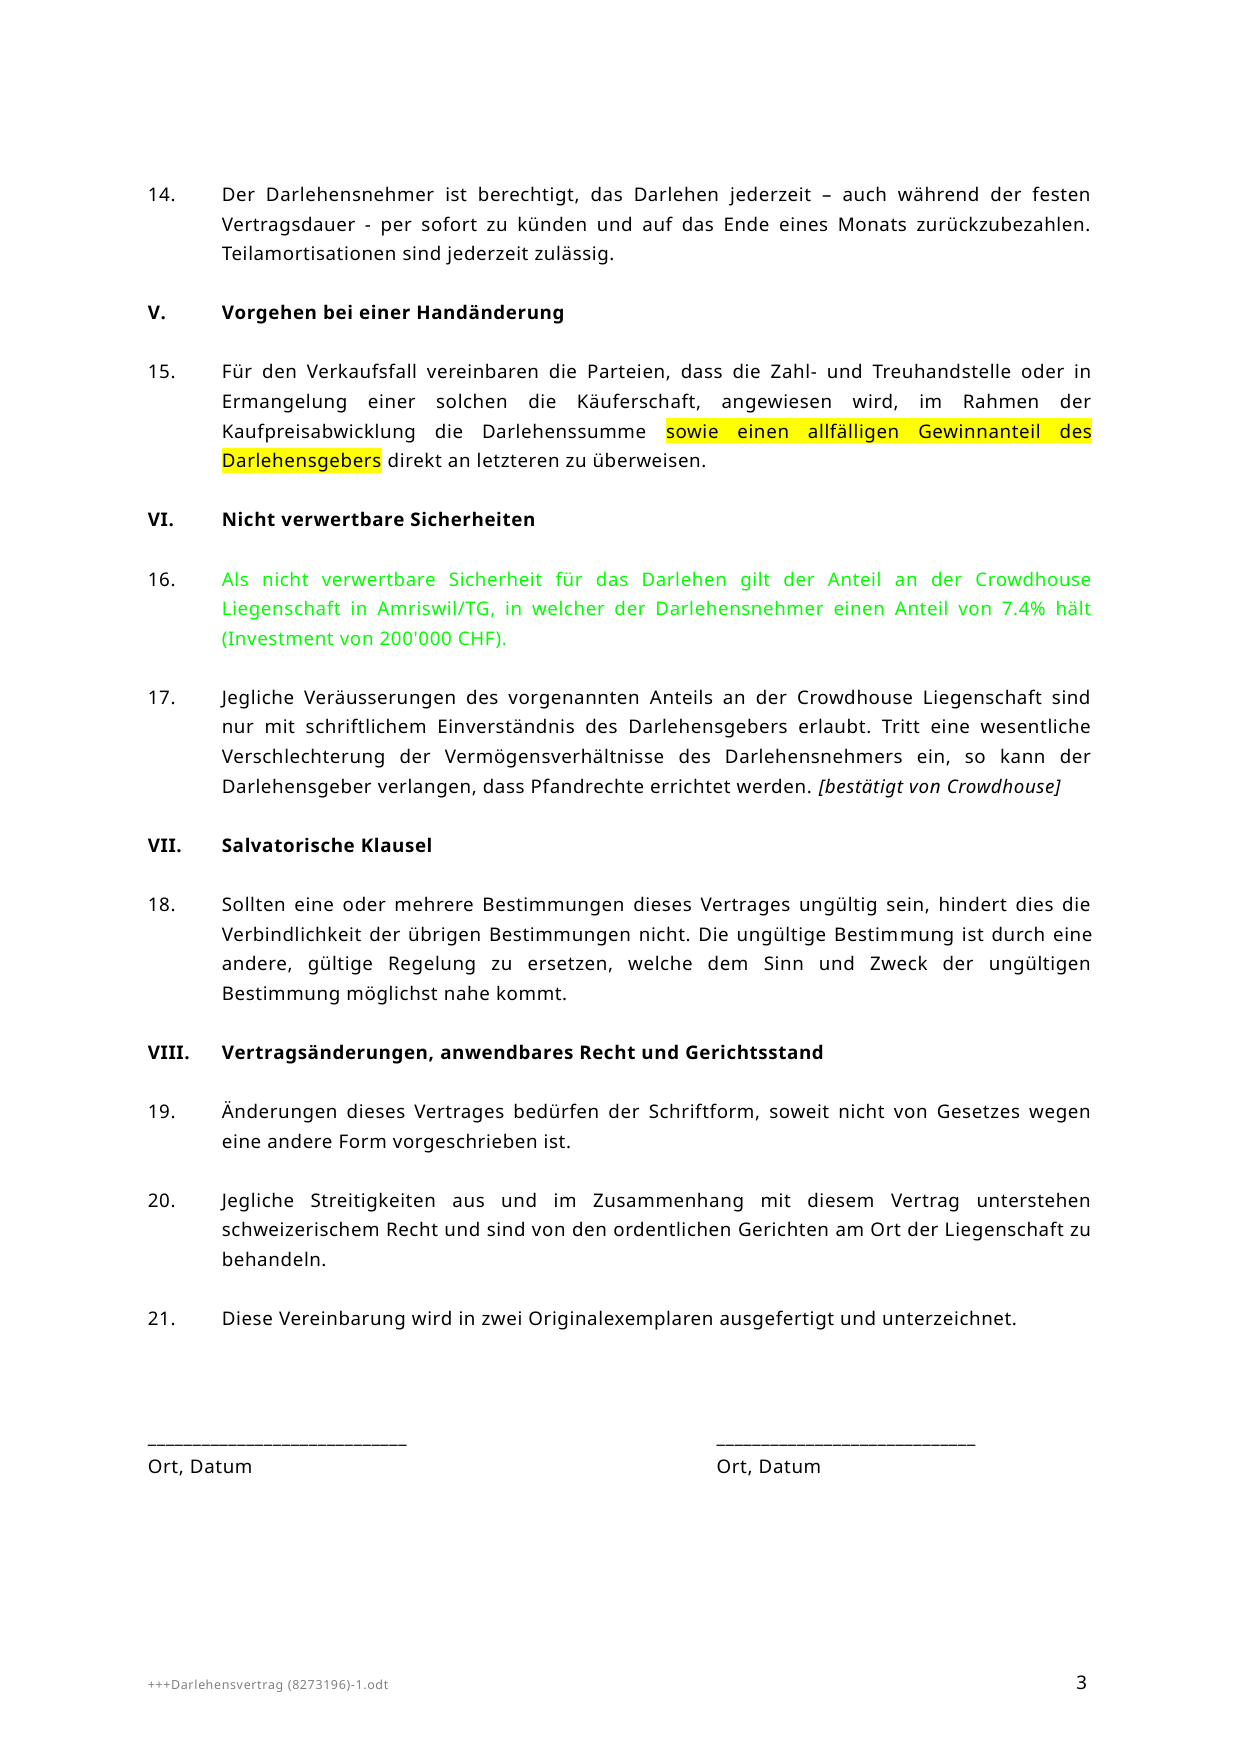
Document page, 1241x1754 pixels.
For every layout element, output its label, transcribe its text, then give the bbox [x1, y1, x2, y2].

subtitle Sollten eine oder mehrere Bestimmungen dieses Vertrages ungültig sein, hindert dies die Verbindlichkeit der übrigen Bestimmungen nicht. Die ungültige Bestim­mung ist durch eine andere, gültige Regelung zu ersetzen, welche dem Sinn und Zweck der ungültigen Bestimmung möglichst nahe kommt. [148, 887, 1092, 1006]
table_header [526, 1420, 709, 1508]
subtitle Diese Vereinbarung wird in zwei Originalexemplaren ausgefertigt und unterzeichnet. [148, 1301, 1092, 1331]
subtitle Vorgehen bei einer Handänderung [148, 296, 1092, 325]
subtitle Jegliche Veräusserungen des vorgenannten Anteils an der Crowdhouse Liegenschaft sind nur mit schriftlichem Einverständnis des Darlehensgebers erlaubt. Tritt eine wesentliche Verschlechterung der Vermögensverhältnisse des Darlehensnehmers ein, so kann der Darlehensgeber verlangen, dass Pfandrechte errichtet werden. [bestätigt von Crowdhouse] [148, 680, 1092, 798]
subtitle Für den Verkaufsfall vereinbaren die Parteien, dass die Zahl- und Treuhandstelle oder in Ermangelung einer solchen die Käuferschaft, angewiesen wird, im Rahmen der Kaufpreisabwicklung die Darlehenssumme sowie einen allfälligen Gewinnanteil des Darlehensgebers direkt an letzteren zu überweisen. [148, 355, 1092, 473]
subtitle Vertragsänderungen, anwendbares Recht und Gerichtsstand [148, 1035, 1092, 1065]
table_cell [140, 1509, 526, 1568]
subtitle Salvatorische Klausel [148, 828, 1092, 858]
table_cell [709, 1509, 1099, 1568]
subtitle Änderungen dieses Vertrages bedürfen der Schriftform, soweit nicht von Gesetzes wegen eine andere Form vorgeschrieben ist. [148, 1094, 1092, 1153]
subtitle Jegliche Streitigkeiten aus und im Zusammenhang mit diesem Vertrag unterstehen schweizerischem Recht und sind von den ordentlichen Gerichten am Ort der Liegenschaft zu behandeln. [148, 1183, 1092, 1272]
table_cell [526, 1509, 709, 1568]
table_header _____________________________ Ort, Datum [709, 1420, 1099, 1508]
subtitle Nicht verwertbare Sicherheiten [148, 503, 1092, 532]
table_header _____________________________ Ort, Datum [140, 1420, 526, 1508]
subtitle Als nicht verwertbare Sicherheit für das Darlehen gilt der Anteil an der Crowdhouse Liegenschaft in Amriswil/TG, in welcher der Darlehensnehmer einen Anteil von 7.4% hält (Investment von 200'000 CHF). [148, 562, 1092, 651]
subtitle Der Darlehensnehmer ist berechtigt, das Darlehen jederzeit – auch während der festen Vertragsdauer - per sofort zu künden und auf das Ende eines Monats zurückzubezahlen. Teilamortisationen sind jederzeit zulässig. [148, 177, 1092, 266]
